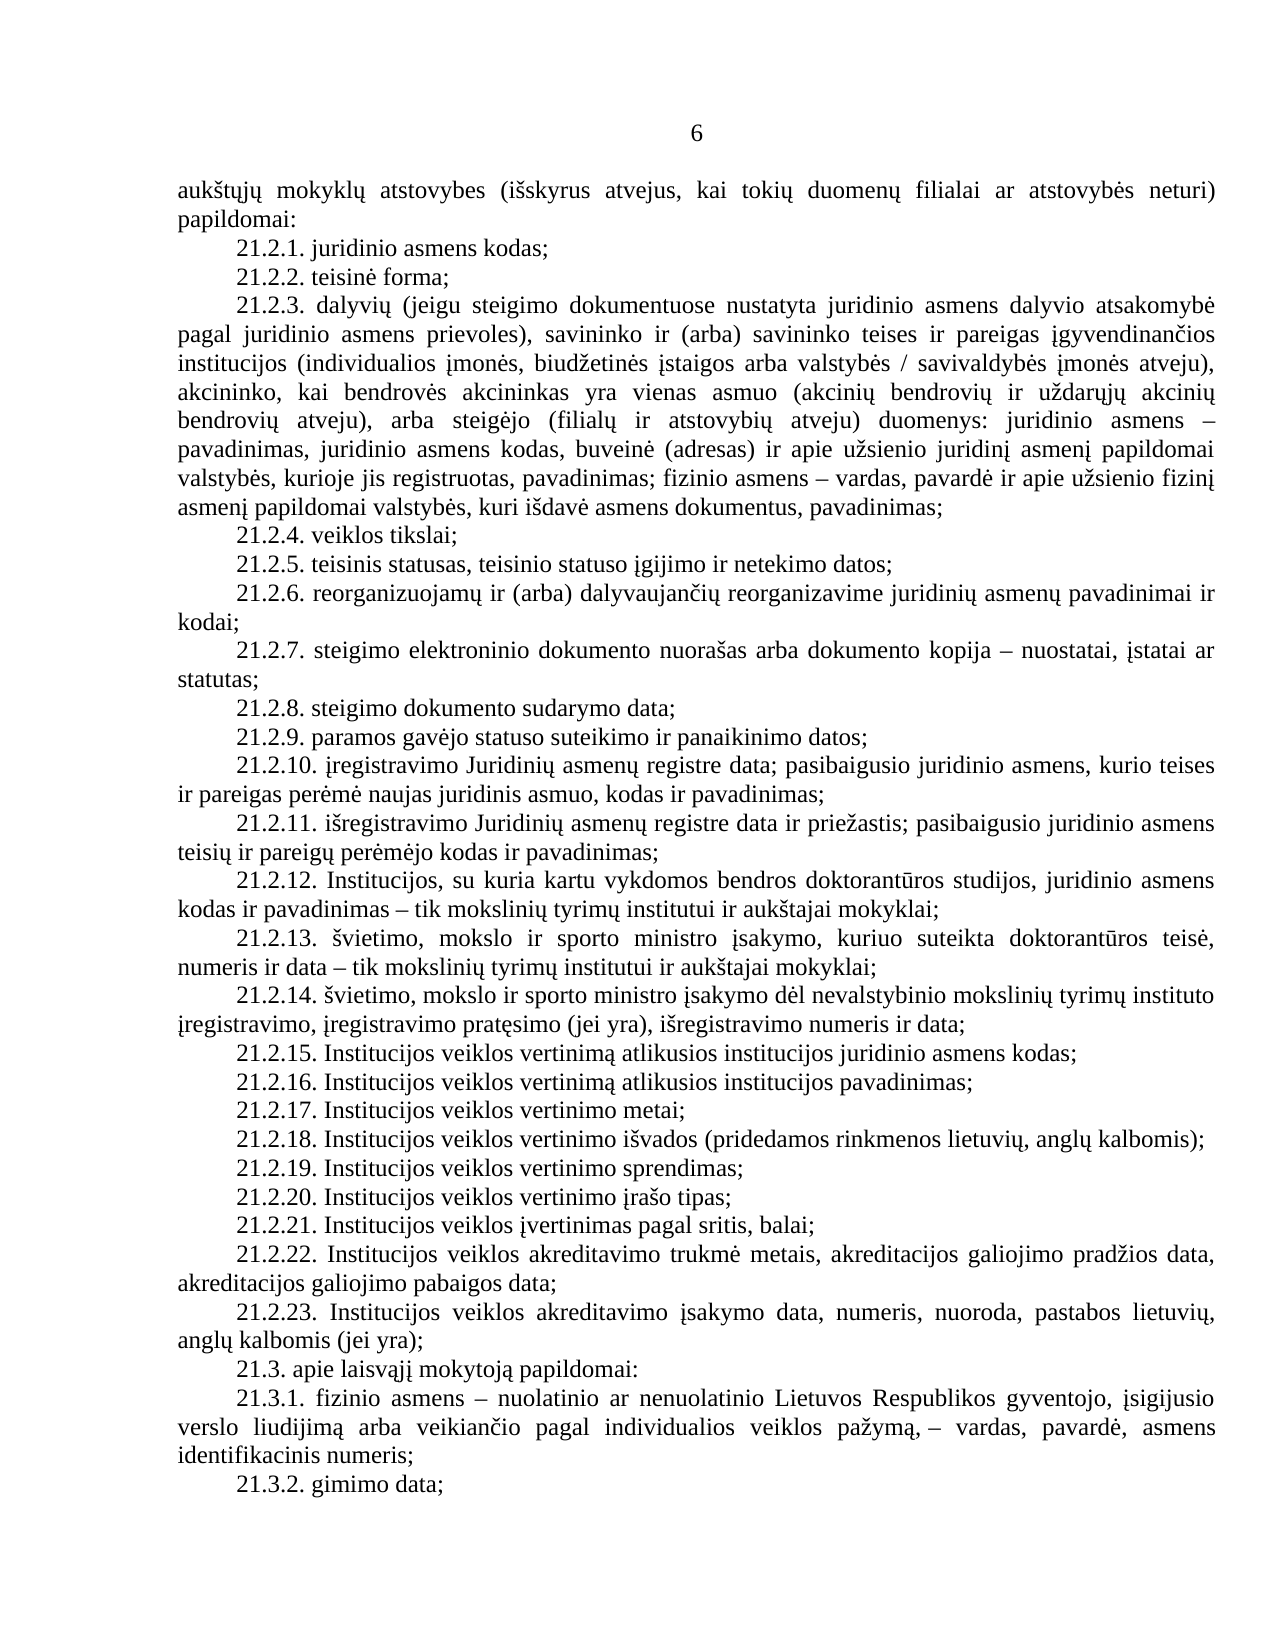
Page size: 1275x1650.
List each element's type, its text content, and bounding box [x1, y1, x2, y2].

text 21.2.4. veiklos tikslai; [177, 521, 1216, 549]
text 21.2.20. Institucijos veiklos vertinimo įrašo tipas; [177, 1182, 1216, 1211]
text 21.2.16. Institucijos veiklos vertinimą atlikusios institucijos pavadinimas; [177, 1067, 1216, 1096]
text 21.2.9. paramos gavėjo statuso suteikimo ir panaikinimo datos; [177, 722, 1216, 751]
text 21.2.22. Institucijos veiklos akreditavimo trukmė metais, akreditacijos galiojimo pradžios data, akreditacijos galiojimo pabaigos data; [177, 1239, 1216, 1297]
text 21.2.23. Institucijos veiklos akreditavimo įsakymo data, numeris, nuoroda, pastabos lietuvių, anglų kalbomis (jei yra); [177, 1297, 1216, 1354]
text 21.2.11. išregistravimo Juridinių asmenų registre data ir priežastis; pasibaigusio juridinio asmens teisių ir pareigų perėmėjo kodas ir pavadinimas; [177, 808, 1216, 866]
text 21.2.15. Institucijos veiklos vertinimą atlikusios institucijos juridinio asmens kodas; [177, 1038, 1216, 1067]
text 21.2.17. Institucijos veiklos vertinimo metai; [177, 1096, 1216, 1124]
text 21.2.13. švietimo, mokslo ir sporto ministro įsakymo, kuriuo suteikta doktorantūros teisė, numeris ir data – tik mokslinių tyrimų institutui ir aukštajai mokyklai; [177, 923, 1216, 981]
text 21.2.7. steigimo elektroninio dokumento nuorašas arba dokumento kopija – nuostatai, įstatai ar statutas; [177, 636, 1216, 693]
text 21.2.3. dalyvių (jeigu steigimo dokumentuose nustatyta juridinio asmens dalyvio atsakomybė pagal juridinio asmens prievoles), savininko ir (arba) savininko teises ir pareigas įgyvendinančios institucijos (individualios įmonės, biudžetinės įstaigos arba valstybės / savivaldybės įmonės atveju), akcininko, kai bendrovės akcininkas yra vienas asmuo (akcinių bendrovių ir uždarųjų akcinių bendrovių atveju), arba steigėjo (filialų ir atstovybių atveju) duomenys: juridinio asmens – pavadinimas, juridinio asmens kodas, buveinė (adresas) ir apie užsienio juridinį asmenį papildomai valstybės, kurioje jis registruotas, pavadinimas; fizinio asmens – vardas, pavardė ir apie užsienio fizinį asmenį papildomai valstybės, kuri išdavė asmens dokumentus, pavadinimas; [177, 291, 1216, 521]
text 21.2.12. Institucijos, su kuria kartu vykdomos bendros doktorantūros studijos, juridinio asmens kodas ir pavadinimas – tik mokslinių tyrimų institutui ir aukštajai mokyklai; [177, 866, 1216, 923]
text 21.2.1. juridinio asmens kodas; [177, 233, 1216, 262]
text 21.3. apie laisvąjį mokytoją papildomai: [177, 1354, 1216, 1383]
text 21.3.2. gimimo data; [177, 1469, 1216, 1498]
text 21.2.10. įregistravimo Juridinių asmenų registre data; pasibaigusio juridinio asmens, kurio teises ir pareigas perėmė naujas juridinis asmuo, kodas ir pavadinimas; [177, 751, 1216, 808]
text 21.2.5. teisinis statusas, teisinio statuso įgijimo ir netekimo datos; [177, 549, 1216, 578]
text 21.2.19. Institucijos veiklos vertinimo sprendimas; [177, 1153, 1216, 1182]
text 21.2.18. Institucijos veiklos vertinimo išvados (pridedamos rinkmenos lietuvių, anglų kalbomis); [177, 1124, 1216, 1153]
text 21.2.21. Institucijos veiklos įvertinimas pagal sritis, balai; [177, 1211, 1216, 1239]
text aukštųjų mokyklų atstovybes (išskyrus atvejus, kai tokių duomenų filialai ar atstovybės neturi) papildomai: [177, 176, 1216, 233]
text 21.2.8. steigimo dokumento sudarymo data; [177, 693, 1216, 722]
text 21.2.6. reorganizuojamų ir (arba) dalyvaujančių reorganizavime juridinių asmenų pavadinimai ir kodai; [177, 578, 1216, 636]
text 21.2.2. teisinė forma; [177, 262, 1216, 291]
text 21.2.14. švietimo, mokslo ir sporto ministro įsakymo dėl nevalstybinio mokslinių tyrimų instituto įregistravimo, įregistravimo pratęsimo (jei yra), išregistravimo numeris ir data; [177, 981, 1216, 1038]
text 21.3.1. fizinio asmens – nuolatinio ar nenuolatinio Lietuvos Respublikos gyventojo, įsigijusio verslo liudijimą arba veikiančio pagal individualios veiklos pažymą, – vardas, pavardė, asmens identifikacinis numeris; [177, 1383, 1216, 1469]
